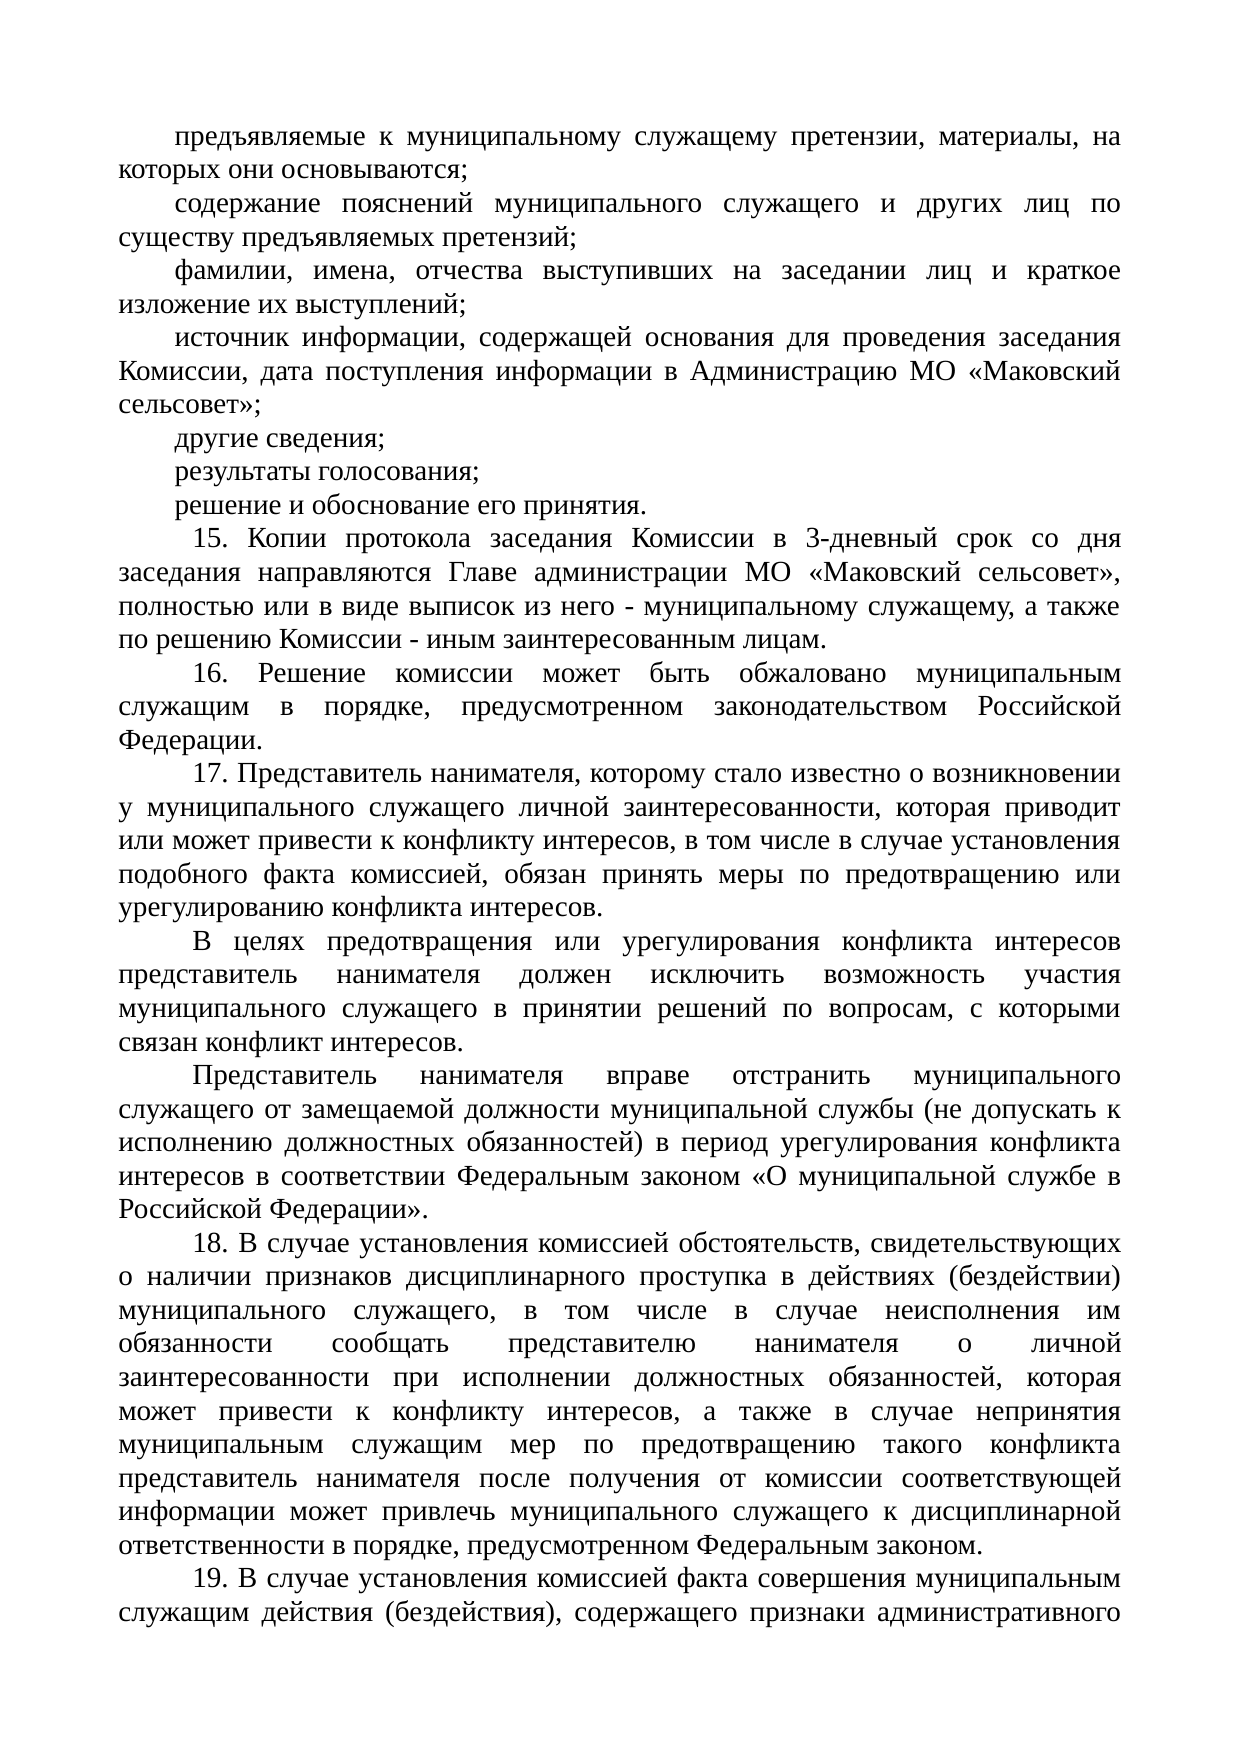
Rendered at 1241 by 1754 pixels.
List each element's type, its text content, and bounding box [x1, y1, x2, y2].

text фамилии, имена, отчества выступивших на заседании лиц и краткое изложение их выступлений; [118, 252, 1122, 319]
text результаты голосования; [118, 453, 1122, 487]
text В целях предотвращения или урегулирования конфликта интересов представитель нанимателя должен исключить возможность участия муниципального служащего в принятии решений по вопросам, с которыми связан конфликт интересов. [118, 923, 1122, 1057]
text 18. В случае установления комиссией обстоятельств, свидетельствующих о наличии признаков дисциплинарного проступка в действиях (бездействии) муниципального служащего, в том числе в случае неисполнения им обязанности сообщать представителю нанимателя о личной заинтересованности при исполнении должностных обязанностей, которая может привести к конфликту интересов, а также в случае непринятия муниципальным служащим мер по предотвращению такого конфликта представитель нанимателя после получения от комиссии соответствующей информации может привлечь муниципального служащего к дисциплинарной ответственности в порядке, предусмотренном Федеральным законом. [118, 1225, 1122, 1560]
text 17. Представитель нанимателя, которому стало известно о возникновении у муниципального служащего личной заинтересованности, которая приводит или может привести к конфликту интересов, в том числе в случае установления подобного факта комиссией, обязан принять меры по предотвращению или урегулированию конфликта интересов. [118, 755, 1122, 923]
text решение и обоснование его принятия. [118, 487, 1122, 521]
text источник информации, содержащей основания для проведения заседания Комиссии, дата поступления информации в Администрацию МО «Маковский сельсовет»; [118, 319, 1122, 420]
text другие сведения; [118, 420, 1122, 453]
text 19. В случае установления комиссией факта совершения муниципальным служащим действия (бездействия), содержащего признаки административного [118, 1560, 1122, 1627]
text предъявляемые к муниципальному служащему претензии, материалы, на которых они основываются; [118, 118, 1122, 185]
text 16. Решение комиссии может быть обжаловано муниципальным служащим в порядке, предусмотренном законодательством Российской Федерации. [118, 655, 1122, 755]
text Представитель нанимателя вправе отстранить муниципального служащего от замещаемой должности муниципальной службы (не допускать к исполнению должностных обязанностей) в период урегулирования конфликта интересов в соответствии Федеральным законом «О муниципальной службе в Российской Федерации». [118, 1057, 1122, 1225]
text 15. Копии протокола заседания Комиссии в 3-дневный срок со дня заседания направляются Главе администрации МО «Маковский сельсовет», полностью или в виде выписок из него - муниципальному служащему, а также по решению Комиссии - иным заинтересованным лицам. [118, 521, 1122, 655]
text содержание пояснений муниципального служащего и других лиц по существу предъявляемых претензий; [118, 185, 1122, 252]
